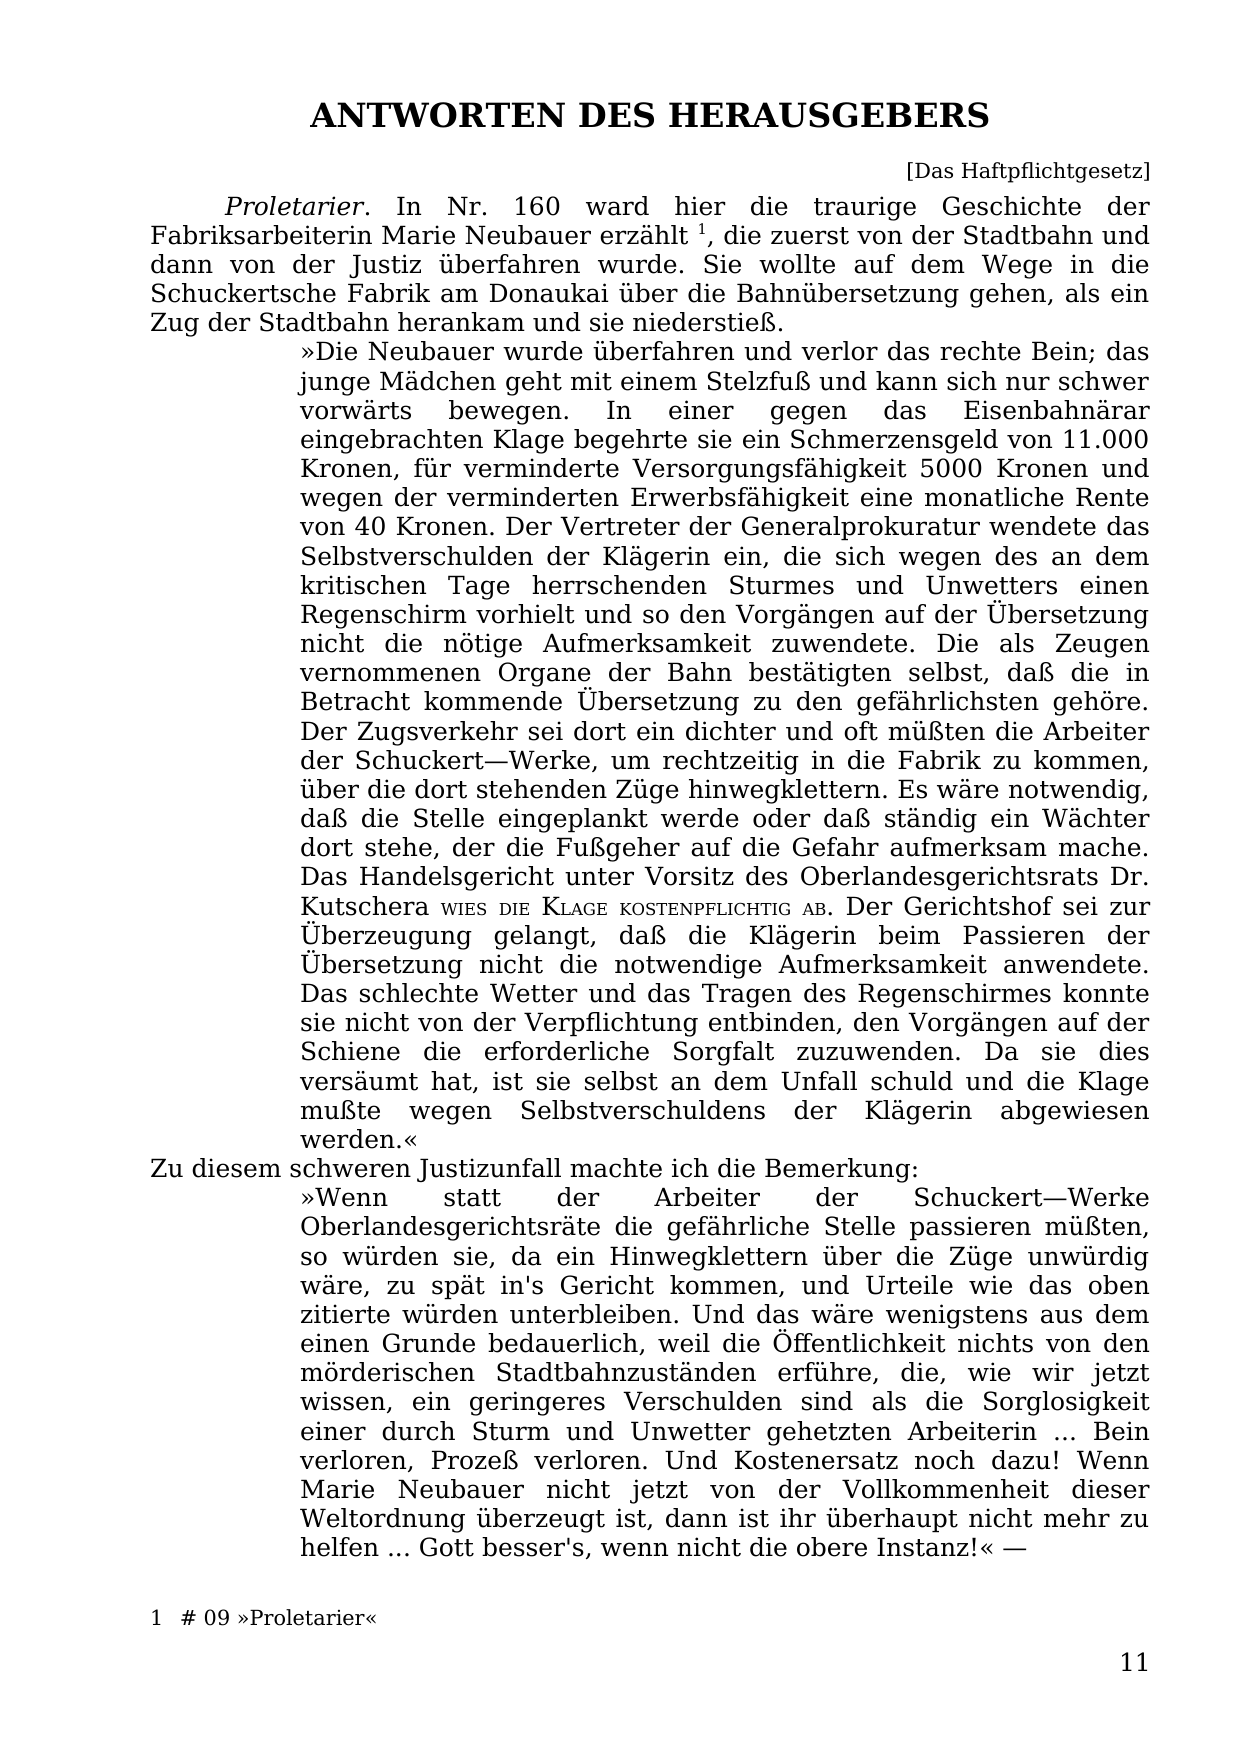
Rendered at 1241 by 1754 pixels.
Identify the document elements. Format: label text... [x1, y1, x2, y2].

text »Die Neubauer wurde überfahren und verlor das rechte Bein; das junge Mädchen geht mit einem Stelzfuß und kann sich nur schwer vorwärts bewegen. In einer gegen das Eisenbahnärar eingebrachten Klage begehrte sie ein Schmerzensgeld von 11.000 Kronen, für verminderte Versorgungsfähigkeit 5000 Kronen und wegen der verminderten Erwerbsfähigkeit eine monatliche Rente von 40 Kronen. Der Vertreter der Generalprokuratur wendete das Selbstverschulden der Klägerin ein, die sich wegen des an dem kritischen Tage herrschenden Sturmes und Unwetters einen Regenschirm vorhielt und so den Vorgängen auf der Übersetzung nicht die nötige Aufmerksamkeit zuwendete. Die als Zeugen vernommenen Organe der Bahn bestätigten selbst, daß die in Betracht kommende Übersetzung zu den gefährlichsten gehöre. Der Zugsverkehr sei dort ein dichter und oft müßten die Arbeiter der Schuckert—Werke, um rechtzeitig in die Fabrik zu kommen, über die dort stehenden Züge hinwegklettern. Es wäre notwendig, daß die Stelle eingeplankt werde oder daß ständig ein Wächter dort stehe, der die Fußgeher auf die Gefahr aufmerksam mache. Das Handelsgericht unter Vorsitz des Oberlandesgerichtsrats Dr. Kutschera wies die Klage kostenpflichtig ab. Der Gerichtshof sei zur Überzeugung gelangt, daß die Klägerin beim Passieren der Übersetzung nicht die notwendige Aufmerksamkeit anwendete. Das schlechte Wetter und das Tragen des Regenschirmes konnte sie nicht von der Verpflichtung entbinden, den Vorgängen auf der Schiene die erforderliche Sorgfalt zuzuwenden. Da sie dies versäumt hat, ist sie selbst an dem Unfall schuld und die Klage mußte wegen Selbstverschuldens der Klägerin abgewiesen werden.« [300, 337, 1151, 1154]
text Proletarier. In Nr. 160 ward hier die traurige Geschichte der Fabriksarbeiterin Marie Neubauer erzählt , die zuerst von der Stadtbahn und dann von der Justiz überfahren wurde. Sie wollte auf dem Wege in die Schuckertsche Fabrik am Donaukai über die Bahnübersetzung gehen, als ein Zug der Stadtbahn herankam und sie niederstieß. [150, 184, 1151, 337]
text Zu diesem schweren Justizunfall machte ich die Bemerkung: [150, 1154, 1151, 1183]
text ANTWORTEN DES HERAUSGEBERS [150, 75, 1151, 135]
text »Wenn statt der Arbeiter der Schuckert—Werke Oberlandesgerichtsräte die gefährliche Stelle passieren müßten, so würden sie, da ein Hinwegklettern über die Züge unwürdig wäre, zu spät in's Gericht kommen, und Urteile wie das oben zitierte würden unterbleiben. Und das wäre wenigstens aus dem einen Grunde bedauerlich, weil die Öffentlichkeit nichts von den mörderischen Stadtbahnzuständen erführe, die, wie wir jetzt wissen, ein geringeres Verschulden sind als die Sorglosigkeit einer durch Sturm und Unwetter gehetzten Arbeiterin ... Bein verloren, Prozeß verloren. Und Kostenersatz noch dazu! Wenn Marie Neubauer nicht jetzt von der Vollkommenheit dieser Weltordnung überzeugt ist, dann ist ihr überhaupt nicht mehr zu helfen ... Gott besser's, wenn nicht die obere Instanz!« — [300, 1183, 1151, 1562]
text # 09 »Proletarier« [150, 1606, 1151, 1631]
text [Das Haftpflichtgesetz] [150, 159, 1151, 184]
